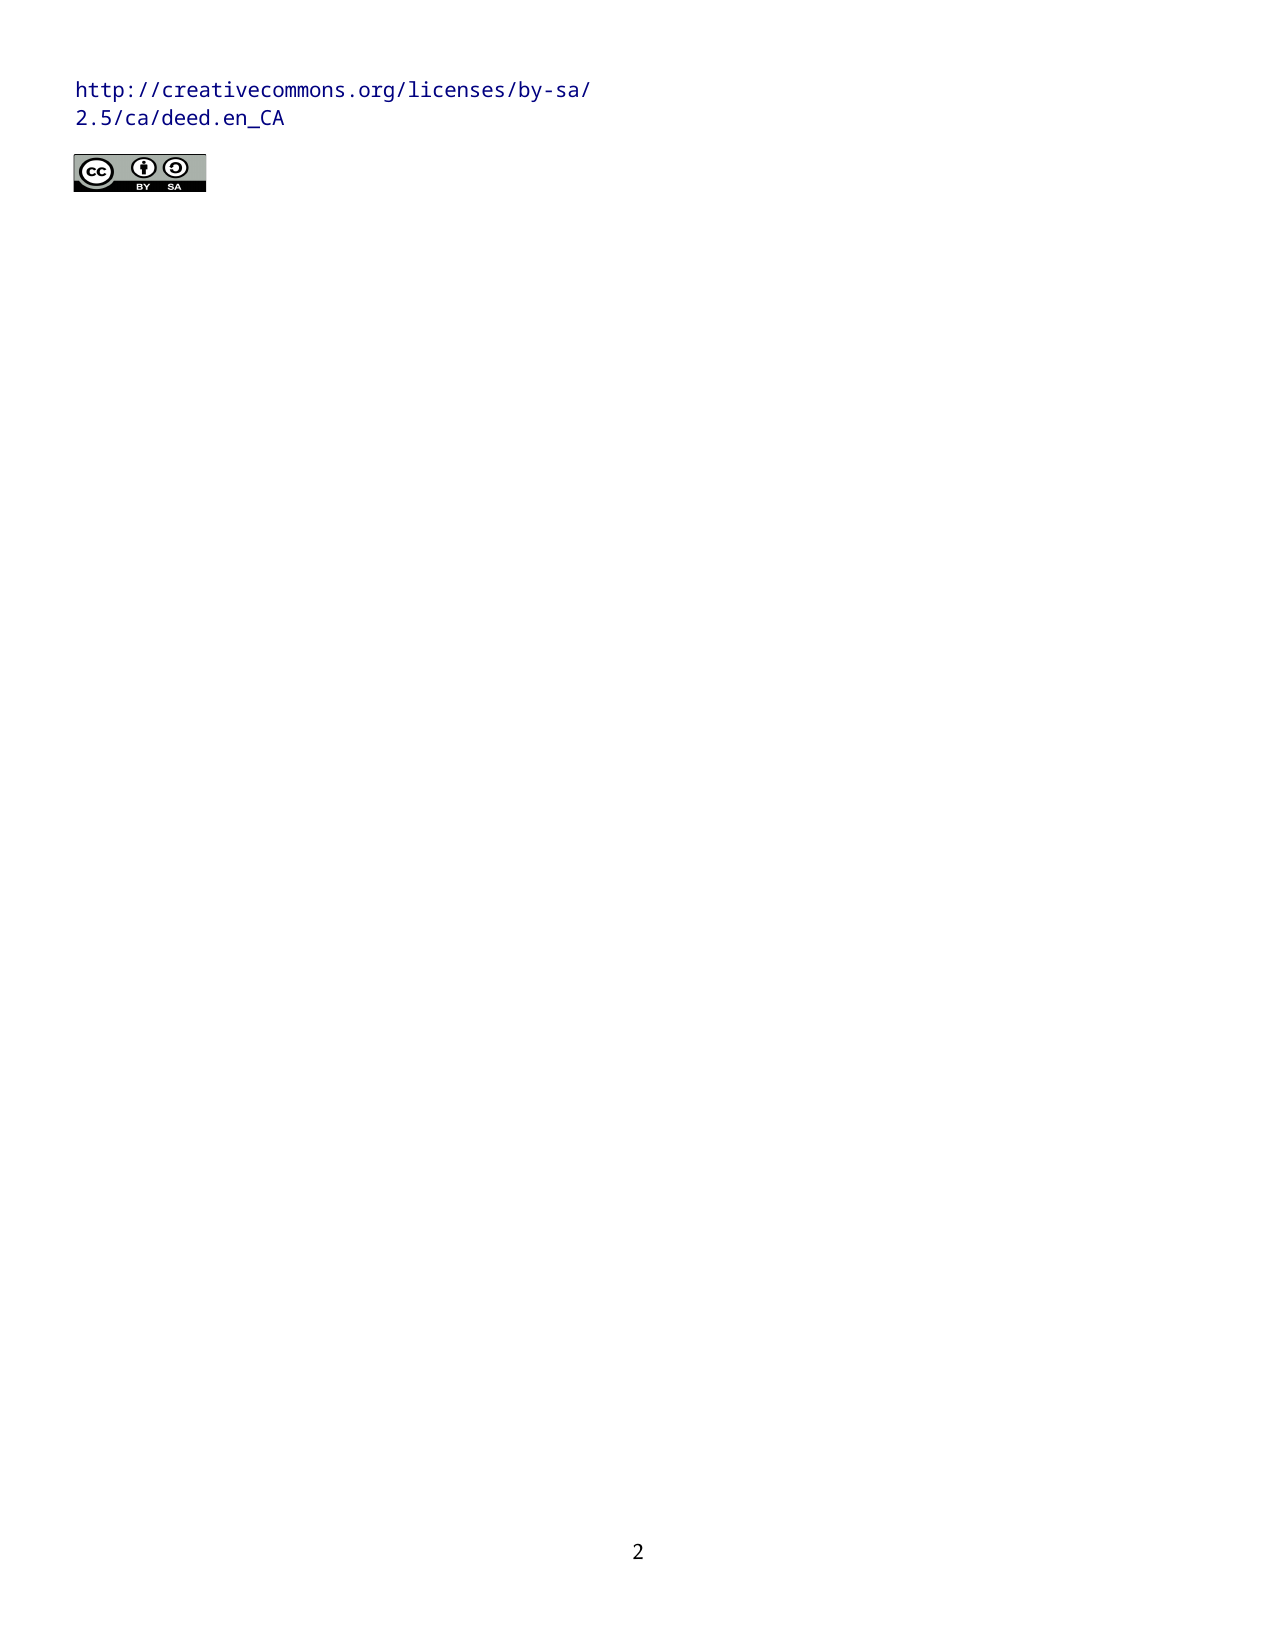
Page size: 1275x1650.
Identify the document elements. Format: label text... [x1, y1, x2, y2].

picture [73, 154, 207, 192]
text http://creativecommons.org/licenses/by-sa/2.5/ca/deed.en_CA [75, 75, 619, 132]
